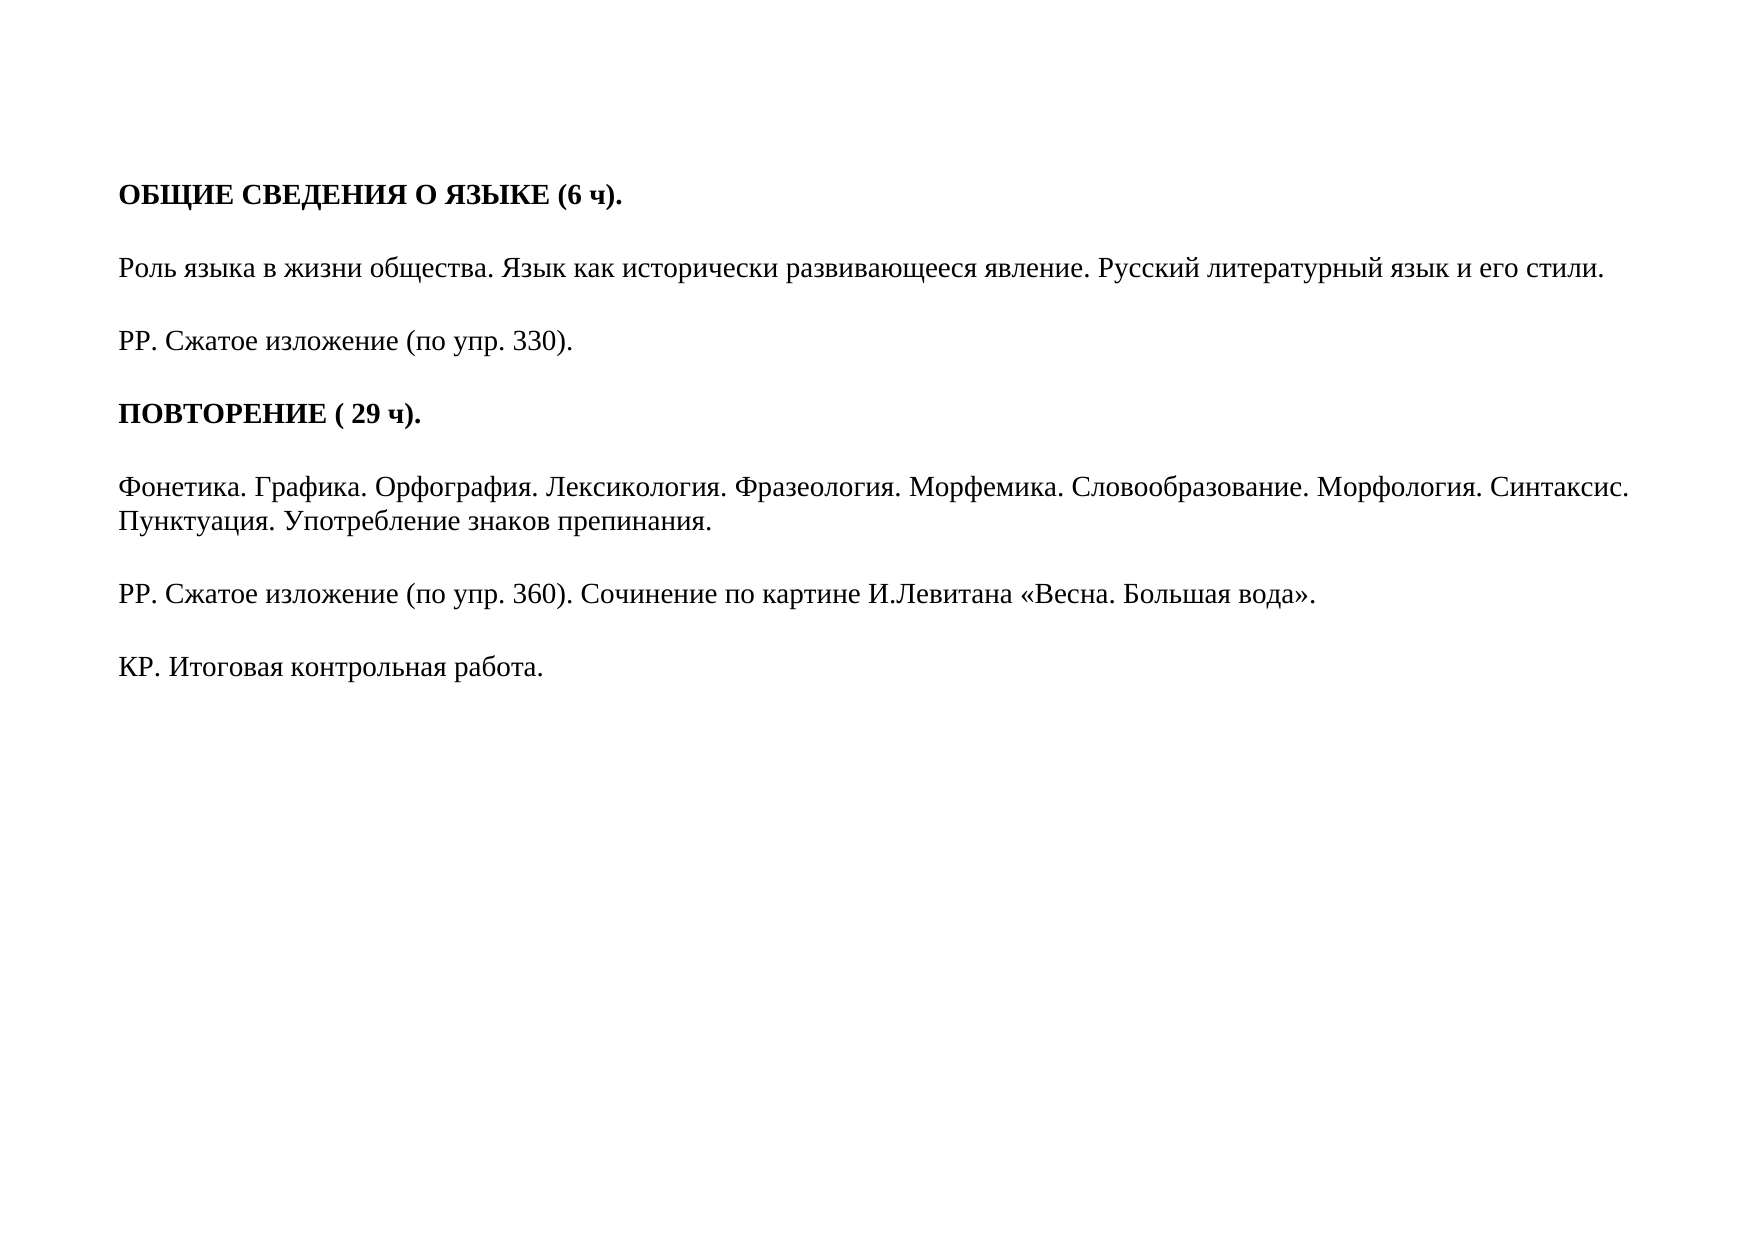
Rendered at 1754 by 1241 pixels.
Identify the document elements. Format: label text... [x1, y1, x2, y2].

text РР. Сжатое изложение (по упр. 330). [118, 323, 1636, 357]
text Фонетика. Графика. Орфография. Лексикология. Фразеология. Морфемика. Словообразование. Морфология. Синтаксис. Пунктуация. Употребление знаков препинания. [118, 469, 1636, 536]
text КР. Итоговая контрольная работа. [118, 649, 1636, 682]
text ПОВТОРЕНИЕ ( 29 ч). [118, 396, 1636, 430]
text Роль языка в жизни общества. Язык как исторически развивающееся явление. Русский литературный язык и его стили. [118, 250, 1636, 284]
text ОБЩИЕ СВЕДЕНИЯ О ЯЗЫКЕ (6 ч). [118, 177, 1636, 211]
text РР. Сжатое изложение (по упр. 360). Сочинение по картине И.Левитана «Весна. Большая вода». [118, 576, 1636, 609]
